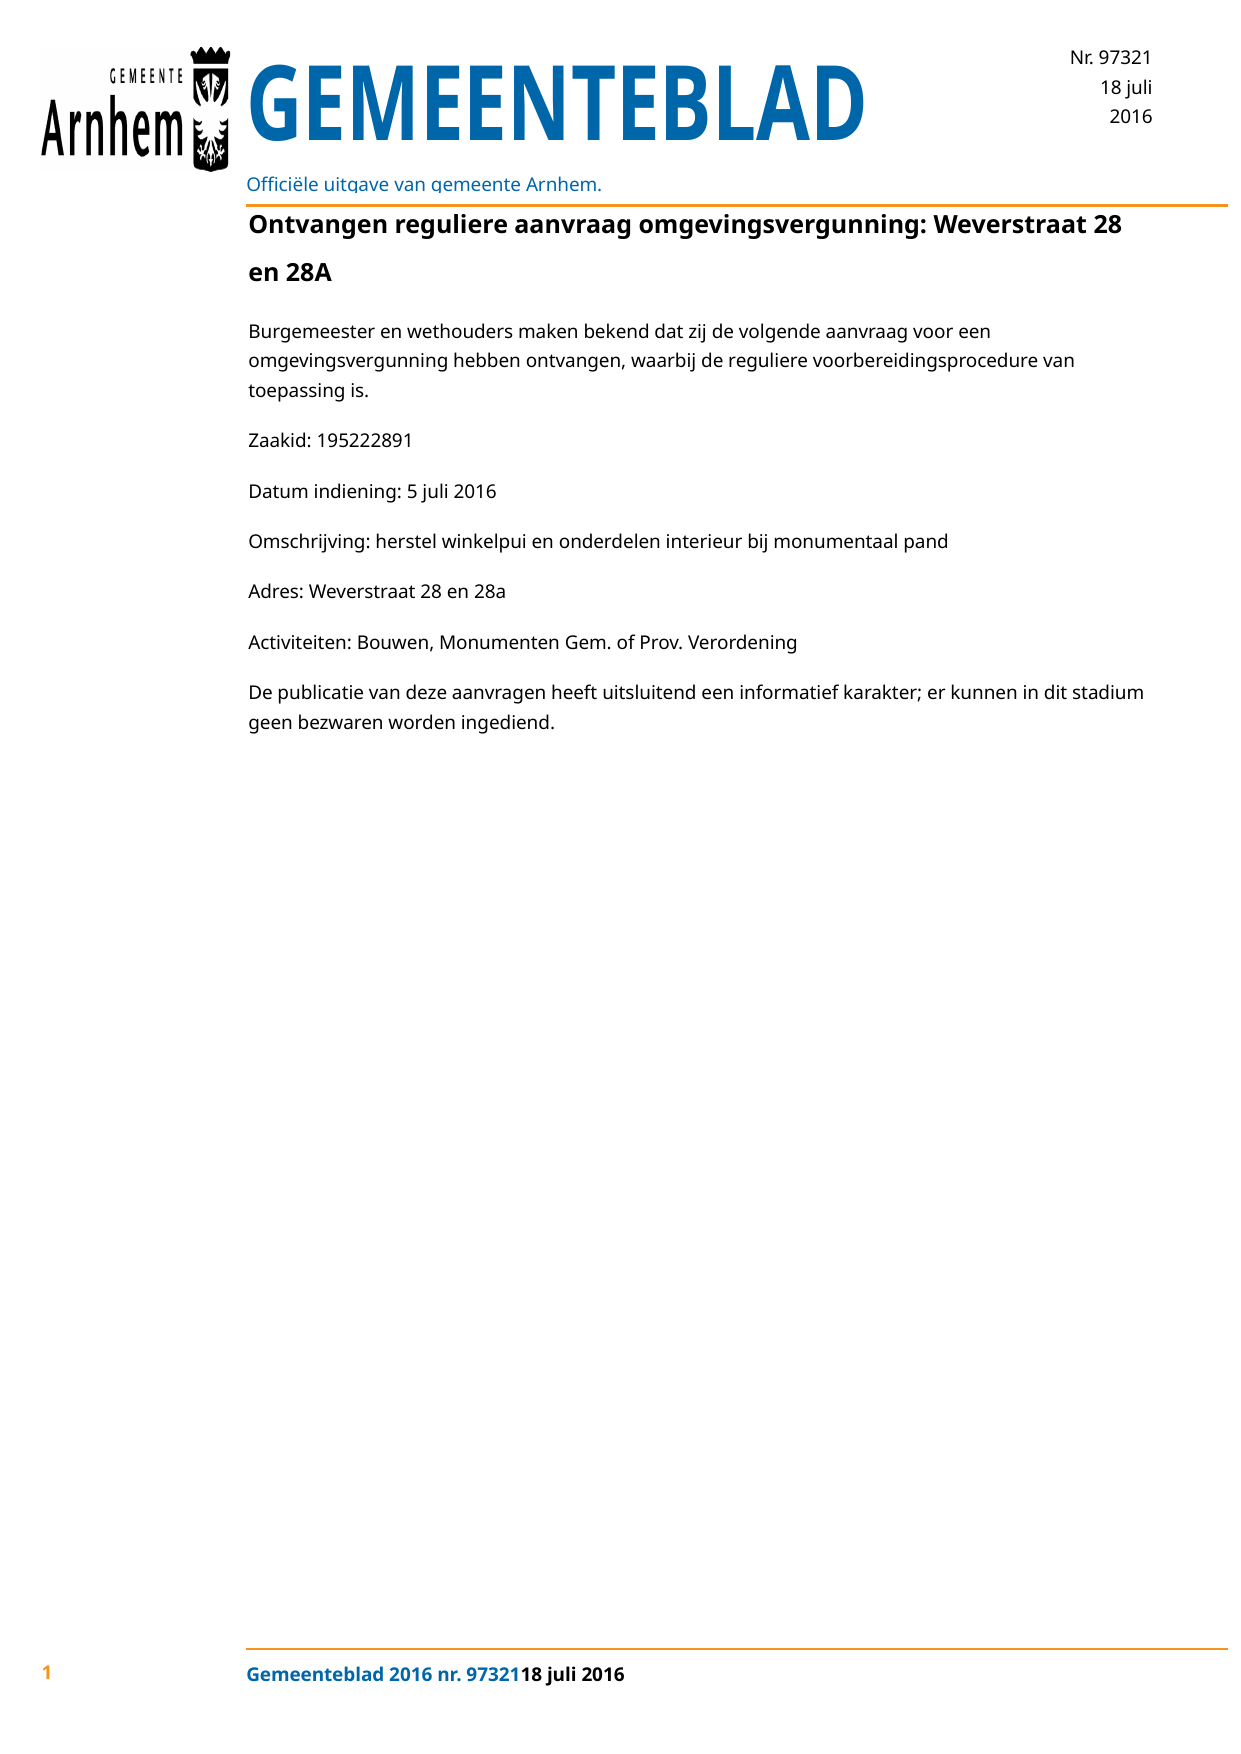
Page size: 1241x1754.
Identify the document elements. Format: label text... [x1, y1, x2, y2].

text Zaakid: 195222891 [248, 427, 1152, 453]
text Activiteiten: Bouwen, Monumenten Gem. of Prov. Verordening [248, 629, 1152, 655]
text Adres: Weverstraat 28 en 28a [248, 579, 1152, 604]
text Burgemeester en wethouders maken bekend dat zij de volgende aanvraag voor een omgevingsvergunning hebben ontvangen, waarbij de reguliere voorbereidingsprocedure van toepassing is. [248, 318, 1152, 403]
picture [41, 47, 231, 172]
text Datum indiening: 5 juli 2016 [248, 478, 1152, 504]
text Ontvangen reguliere aanvraag omgevingsvergunning: Weverstraat 28 en 28A [248, 207, 1152, 288]
text De publicatie van deze aanvragen heeft uitsluitend een informatief karakter; er kunnen in dit stadium geen bezwaren worden ingediend. [248, 679, 1152, 735]
text Omschrijving: herstel winkelpui en onderdelen interieur bij monumentaal pand [248, 528, 1152, 554]
